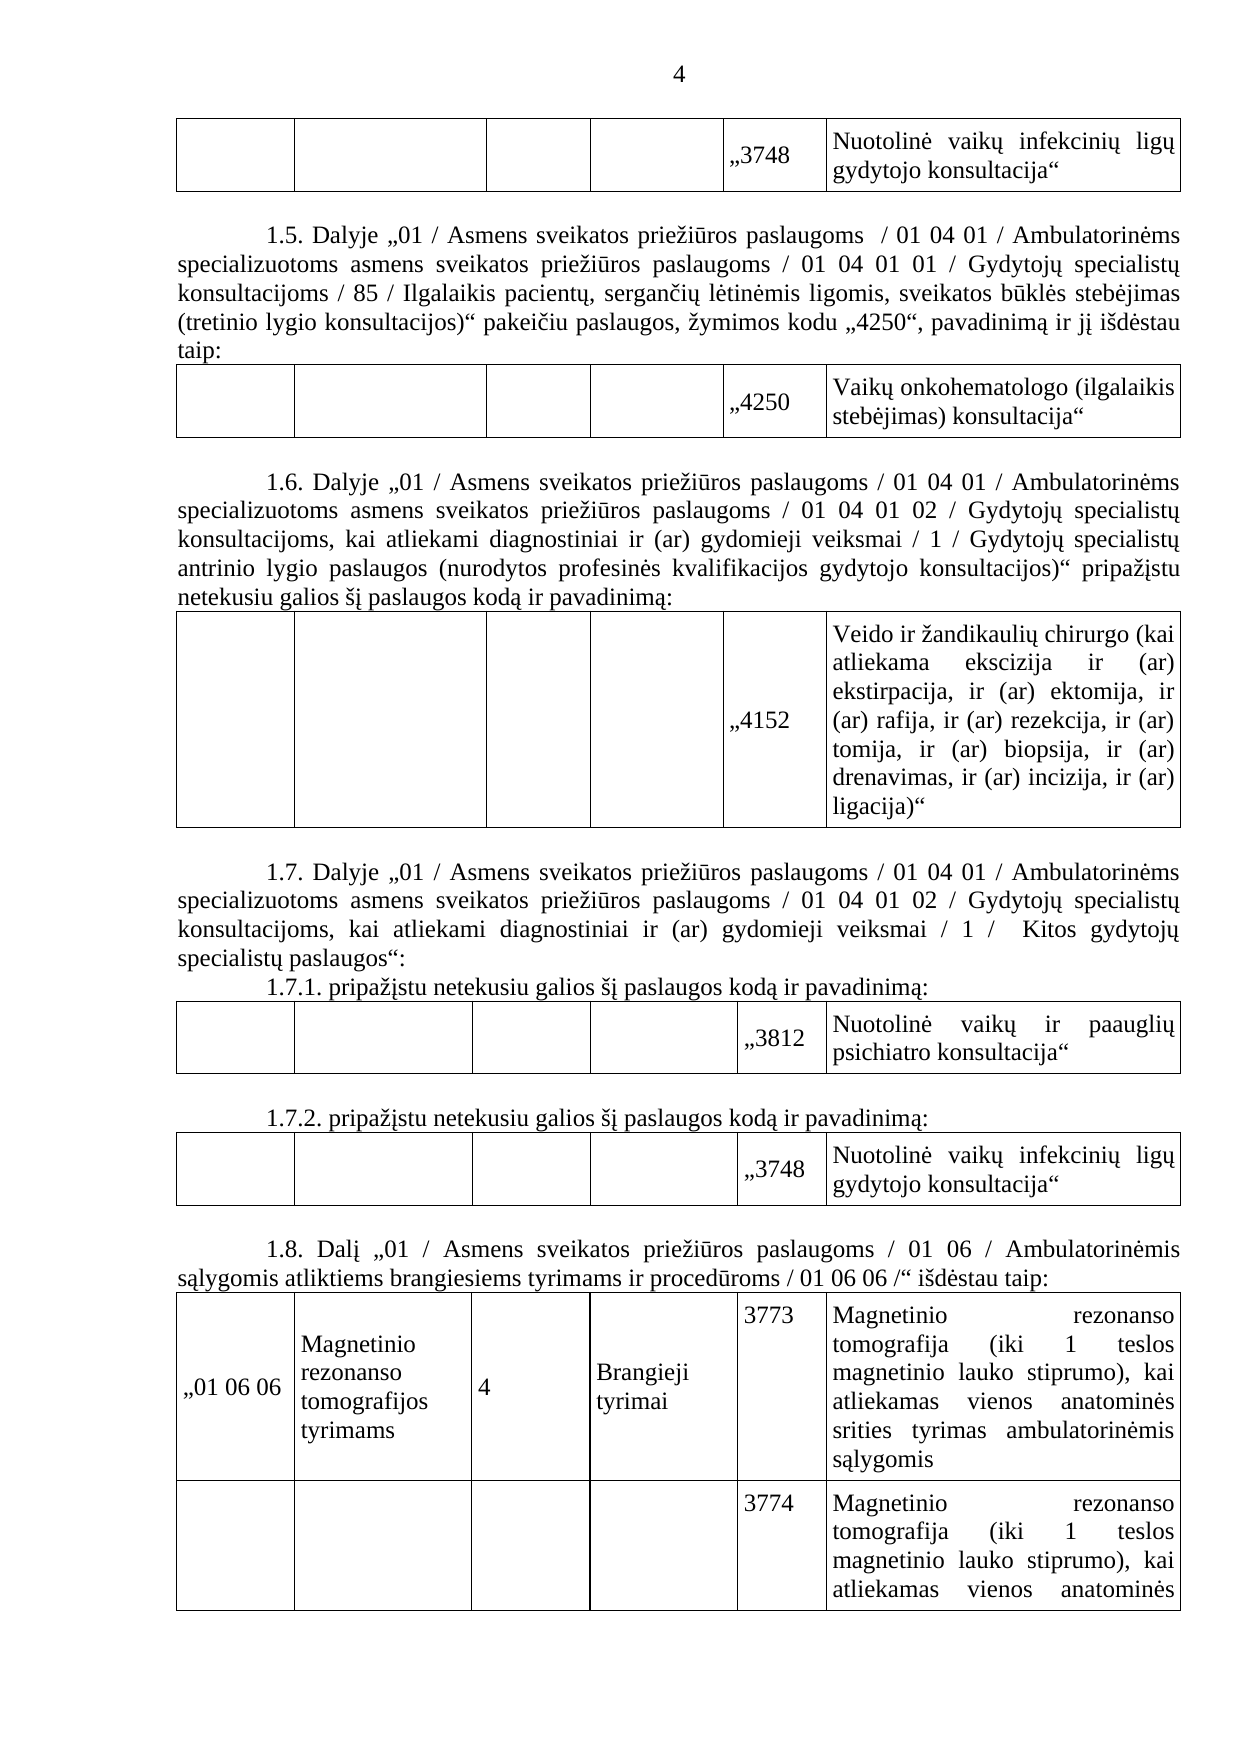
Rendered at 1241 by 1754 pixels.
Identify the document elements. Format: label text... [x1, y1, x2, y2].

table_header [177, 1002, 294, 1073]
table_cell „3748 [724, 119, 826, 191]
table_header 4 [472, 1293, 589, 1479]
table_header [295, 612, 486, 827]
text 1.6. Dalyje „01 / Asmens sveikatos priežiūros paslaugoms / 01 04 01 / Ambulatorinėms specializuotoms asmens sveikatos priežiūros paslaugoms / 01 04 01 02 / Gydytojų specialistų konsultacijoms, kai atliekami diagnostiniai ir (ar) gydomieji veiksmai / 1 / Gydytojų specialistų antrinio lygio paslaugos (nurodytos profesinės kvalifikacijos gydytojo konsultacijos)“ pripažįstu netekusiu galios šį paslaugos kodą ir pavadinimą: [177, 467, 1181, 611]
table_header Vaikų onkohematologo (ilgalaikis stebėjimas) konsultacija“ [827, 365, 1180, 437]
text 1.7.1. pripažįstu netekusiu galios šį paslaugos kodą ir pavadinimą: [177, 972, 1181, 1001]
table_header Veido ir žandikaulių chirurgo (kai atliekama ekscizija ir (ar) ekstirpacija, ir (ar) ektomija, ir (ar) rafija, ir (ar) rezekcija, ir (ar) tomija, ir (ar) biopsija, ir (ar) drenavimas, ir (ar) incizija, ir (ar) ligacija)“ [827, 612, 1180, 827]
text 1.7. Dalyje „01 / Asmens sveikatos priežiūros paslaugoms / 01 04 01 / Ambulatorinėms specializuotoms asmens sveikatos priežiūros paslaugoms / 01 04 01 02 / Gydytojų specialistų konsultacijoms, kai atliekami diagnostiniai ir (ar) gydomieji veiksmai / 1 / Kitos gydytojų specialistų paslaugos“: [177, 857, 1181, 972]
table_header 3773 [738, 1293, 826, 1479]
table_header [591, 365, 723, 437]
table_cell [472, 1481, 589, 1610]
table_cell [591, 1481, 737, 1610]
text 1.7.2. pripažįstu netekusiu galios šį paslaugos kodą ir pavadinimą: [177, 1103, 1181, 1132]
table_header [473, 1002, 590, 1073]
table_header [487, 612, 590, 827]
table_header [177, 612, 294, 827]
table_header [295, 1133, 472, 1204]
table_header [591, 1133, 737, 1204]
table_header Nuotolinė vaikų ir paauglių psichiatro konsultacija“ [827, 1002, 1180, 1073]
table_header „3812 [738, 1002, 826, 1073]
table_header [487, 365, 590, 437]
table_header [591, 1002, 737, 1073]
table_cell [177, 119, 294, 191]
table_header „4250 [724, 365, 826, 437]
table_header Brangieji tyrimai [591, 1293, 737, 1479]
table_cell [487, 119, 590, 191]
text 1.5. Dalyje „01 / Asmens sveikatos priežiūros paslaugoms / 01 04 01 / Ambulatorinėms specializuotoms asmens sveikatos priežiūros paslaugoms / 01 04 01 01 / Gydytojų specialistų konsultacijoms / 85 / Ilgalaikis pacientų, sergančių lėtinėmis ligomis, sveikatos būklės stebėjimas (tretinio lygio konsultacijos)“ pakeičiu paslaugos, žymimos kodu „4250“, pavadinimą ir jį išdėstau taip: [177, 221, 1181, 364]
table_header [177, 1133, 294, 1204]
table_header „4152 [724, 612, 826, 827]
table_cell Nuotolinė vaikų infekcinių ligų gydytojo konsultacija“ [827, 119, 1180, 191]
table_header [591, 612, 723, 827]
table_cell [591, 119, 723, 191]
table_cell [177, 1481, 294, 1610]
table_header „3748 [738, 1133, 826, 1204]
table_header [295, 1002, 472, 1073]
table_header Magnetinio rezonanso tomografijos tyrimams [295, 1293, 471, 1479]
table_cell Magnetinio rezonanso tomografija (iki 1 teslos magnetinio lauko stiprumo), kai atliekamas vienos anatominės [827, 1481, 1180, 1610]
table_header [473, 1133, 590, 1204]
text 1.8. Dalį „01 / Asmens sveikatos priežiūros paslaugoms / 01 06 / Ambulatorinėmis sąlygomis atliktiems brangiesiems tyrimams ir procedūroms / 01 06 06 /“ išdėstau taip: [177, 1234, 1181, 1292]
table_header Magnetinio rezonanso tomografija (iki 1 teslos magnetinio lauko stiprumo), kai atliekamas vienos anatominės srities tyrimas ambulatorinėmis sąlygomis [827, 1293, 1180, 1479]
table_header [295, 365, 486, 437]
table_cell [295, 119, 486, 191]
table_header „01 06 06 [177, 1293, 294, 1479]
table_header [177, 365, 294, 437]
table_cell 3774 [738, 1481, 826, 1610]
table_cell [295, 1481, 471, 1610]
table_header Nuotolinė vaikų infekcinių ligų gydytojo konsultacija“ [827, 1133, 1180, 1204]
